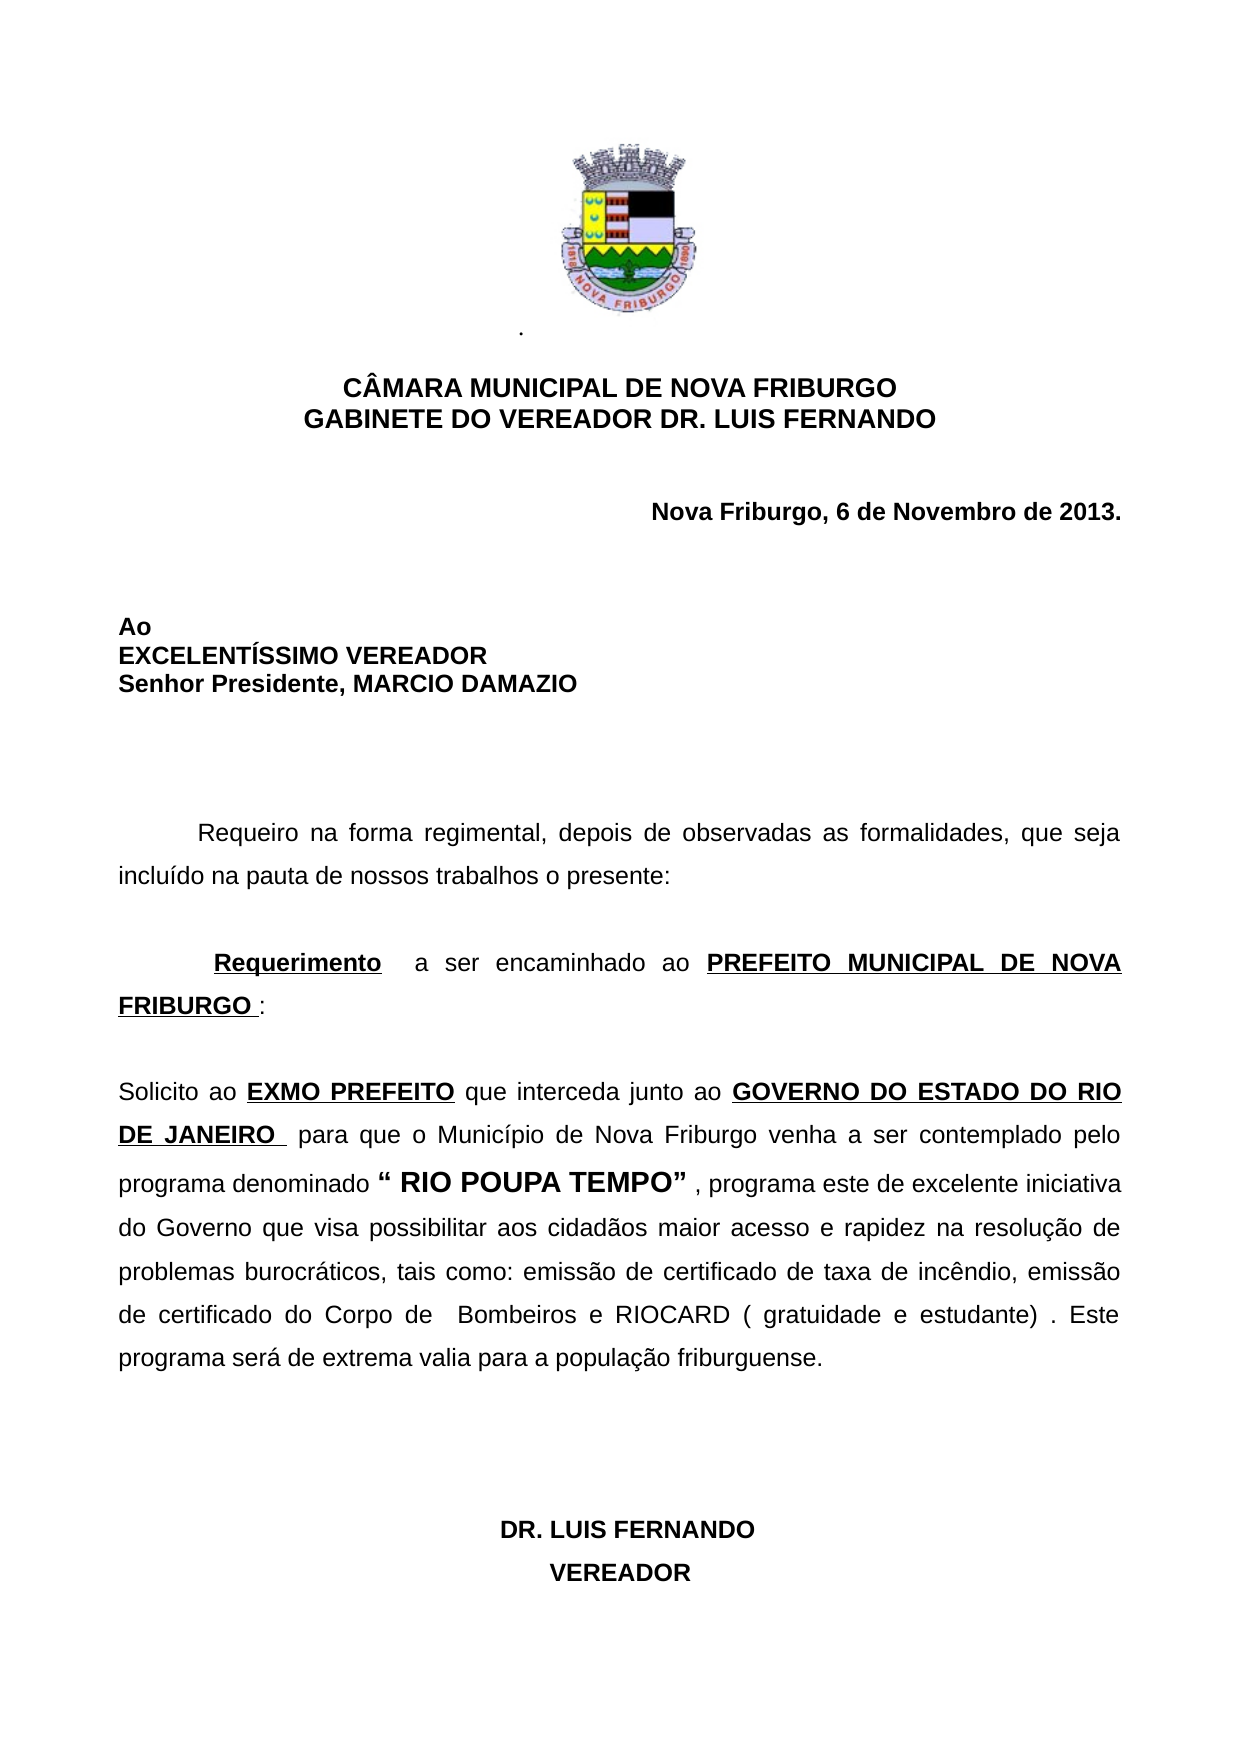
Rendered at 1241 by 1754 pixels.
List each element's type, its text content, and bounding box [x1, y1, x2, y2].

text VEREADOR [118, 1558, 1122, 1587]
text DR. LUIS FERNANDO [118, 1515, 1122, 1544]
text CÂMARA MUNICIPAL DE NOVA FRIBURGO [118, 372, 1122, 403]
text EXCELENTÍSSIMO VEREADOR [118, 641, 1122, 669]
text Ao [118, 612, 1122, 641]
text . [118, 118, 1122, 341]
text Requerimento a ser encaminhado ao PREFEITO MUNICIPAL DE NOVA FRIBURGO : [118, 947, 1122, 1019]
text Senhor Presidente, MARCIO DAMAZIO [118, 669, 1122, 698]
text GABINETE DO VEREADOR DR. LUIS FERNANDO [118, 403, 1122, 434]
text Nova Friburgo, 6 de Novembro de 2013. [118, 497, 1122, 526]
text Requeiro na forma regimental, depois de observadas as formalidades, que seja incluído na pauta de nossos trabalhos o presente: [118, 818, 1122, 890]
text Solicito ao EXMO PREFEITO que interceda junto ao GOVERNO DO ESTADO DO RIO DE JANEIRO para que o Município de Nova Friburgo venha a ser contemplado pelo programa denominado “ RIO POUPA TEMPO” , programa este de excelente iniciativa do Governo que visa possibilitar aos cidadãos maior acesso e rapidez na resolução de problemas burocráticos, tais como: emissão de certificado de taxa de incêndio, emissão de certificado do Corpo de Bombeiros e RIOCARD ( gratuidade e estudante) . Este programa será de extrema valia para a população friburguense. [118, 1077, 1122, 1372]
picture [540, 127, 706, 327]
